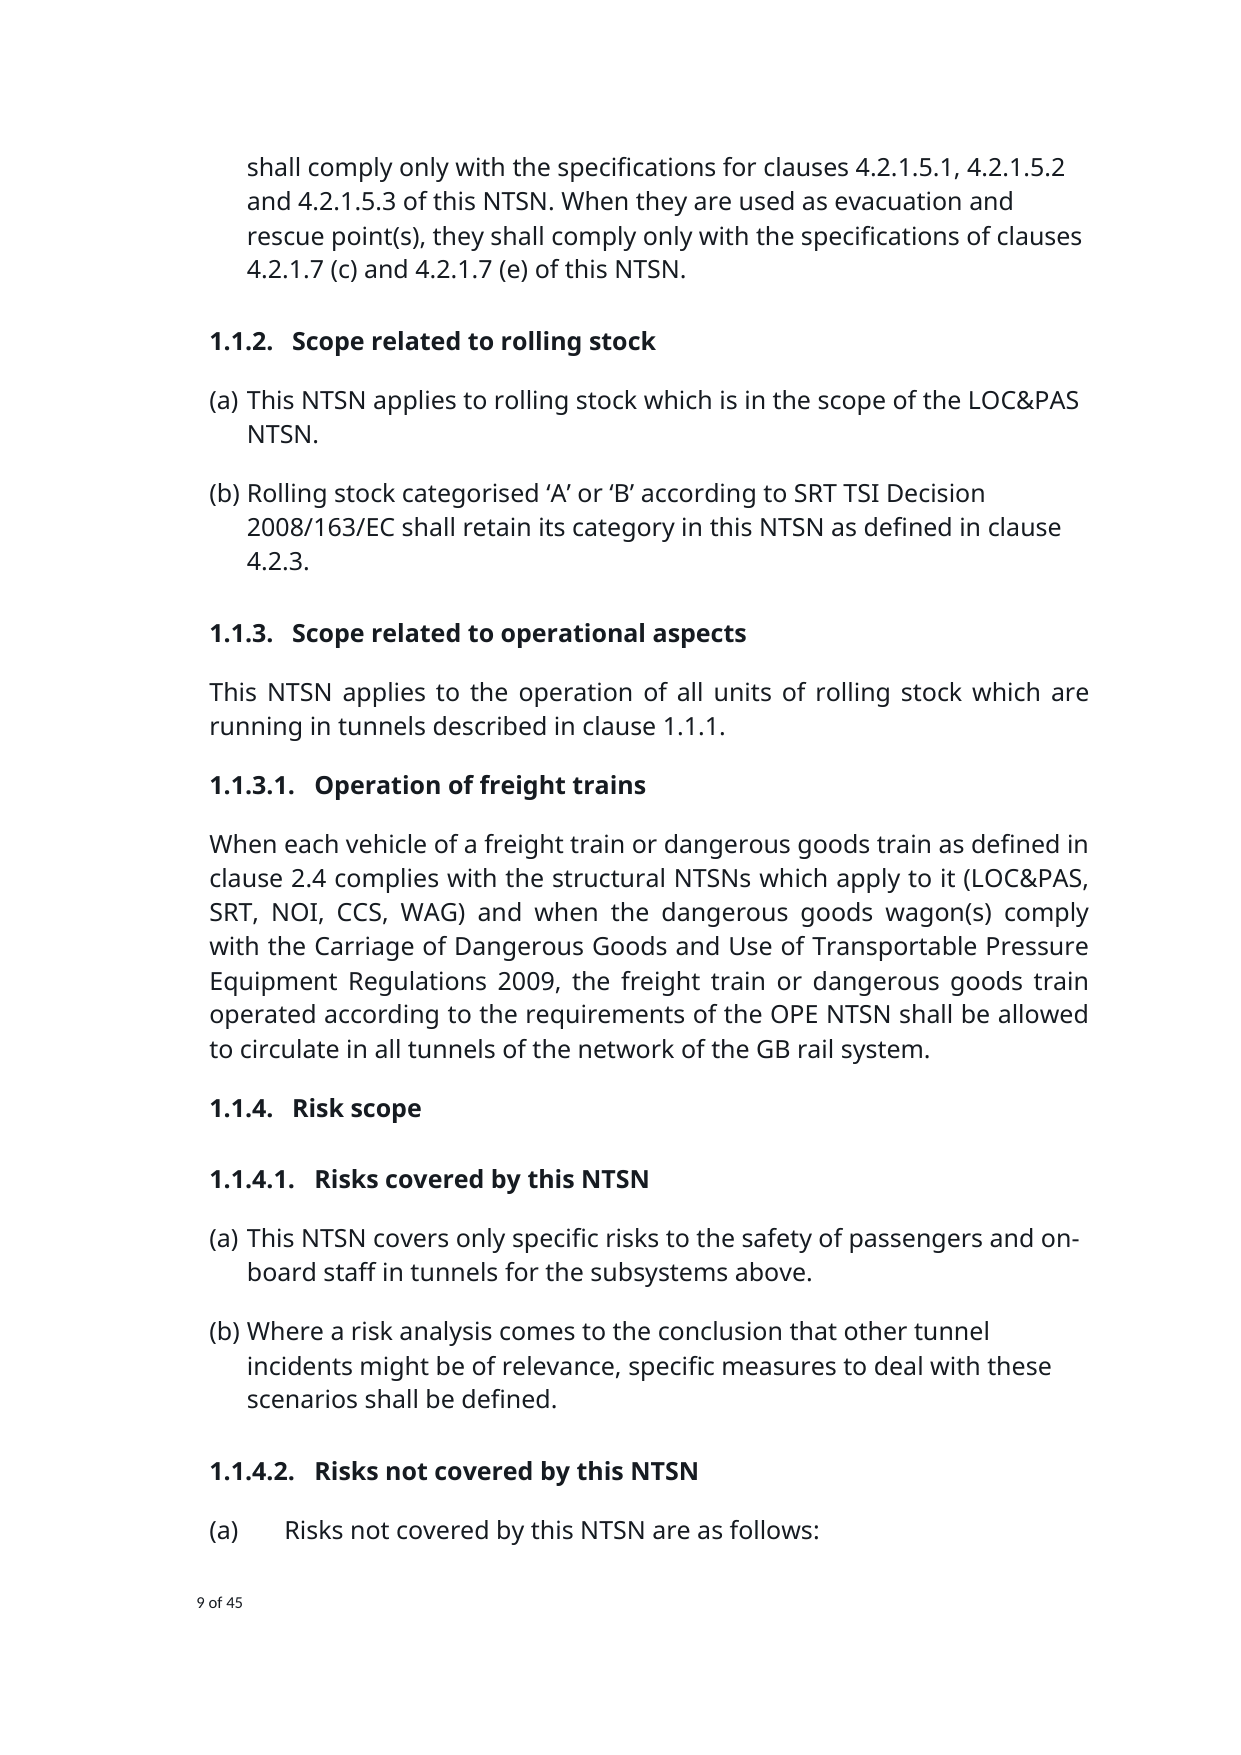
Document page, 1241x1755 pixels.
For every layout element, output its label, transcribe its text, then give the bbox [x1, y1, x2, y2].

text (a) Risks not covered by this NTSN are as follows: [209, 1513, 1090, 1547]
text 1.1.3.1. Operation of freight trains [209, 768, 1090, 802]
text 1.1.4.1. Risks covered by this NTSN [209, 1162, 1090, 1196]
list shall comply only with the specifications for clauses 4.2.1.5.1, 4.2.1.5.2 and 4.2.1.5.3 of this NTSN. When they are used as evacuation and rescue point(s), they shall comply only with the specifications of clauses 4.2.1.7 (c) and 4.2.1.7 (e) of this NTSN. [209, 150, 1090, 286]
text This NTSN applies to the operation of all units of rolling stock which are running in tunnels described in clause 1.1.1. [209, 675, 1090, 743]
list Where a risk analysis comes to the conclusion that other tunnel incidents might be of relevance, specific measures to deal with these scenarios shall be defined. [209, 1314, 1090, 1416]
list This NTSN applies to rolling stock which is in the scope of the LOC&PAS NTSN. [209, 383, 1090, 451]
text 1.1.4.2. Risks not covered by this NTSN [209, 1454, 1090, 1488]
list Rolling stock categorised ‘A’ or ‘B’ according to SRT TSI Decision 2008/163/EC shall retain its category in this NTSN as defined in clause 4.2.3. [209, 476, 1090, 578]
subtitle Risk scope [209, 1090, 1090, 1124]
text When each vehicle of a freight train or dangerous goods train as defined in clause 2.4 complies with the structural NTSNs which apply to it (LOC&PAS, SRT, NOI, CCS, WAG) and when the dangerous goods wagon(s) comply with the Carriage of Dangerous Goods and Use of Transportable Pressure Equipment Regulations 2009, the freight train or dangerous goods train operated according to the requirements of the OPE NTSN shall be allowed to circulate in all tunnels of the network of the GB rail system. [209, 827, 1090, 1065]
subtitle Scope related to operational aspects [209, 616, 1090, 650]
subtitle Scope related to rolling stock [209, 324, 1090, 358]
list This NTSN covers only specific risks to the safety of passengers and on-board staff in tunnels for the subsystems above. [209, 1221, 1090, 1289]
